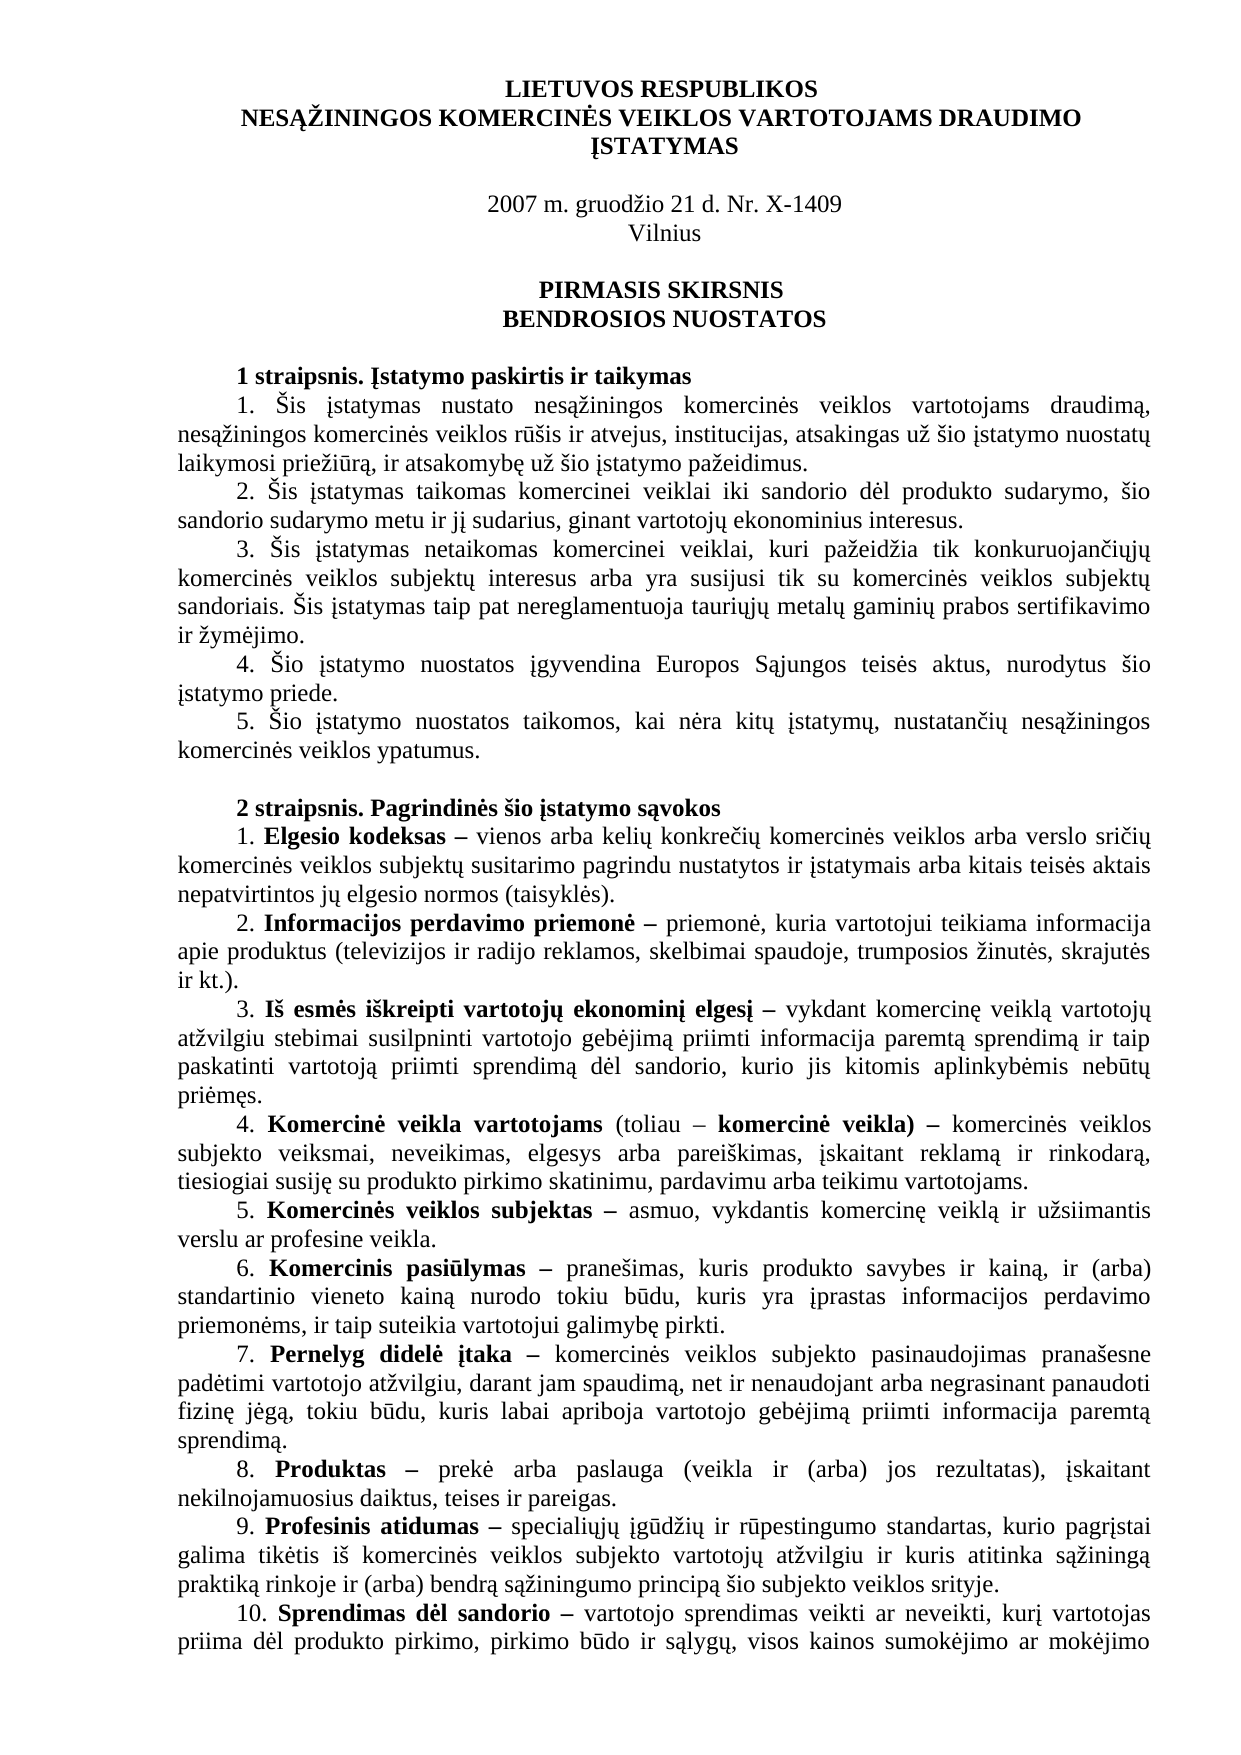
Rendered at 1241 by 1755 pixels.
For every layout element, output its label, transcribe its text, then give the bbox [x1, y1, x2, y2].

text 4. Komercinė veikla vartotojams (toliau – komercinė veikla) – komercinės veiklos subjekto veiksmai, neveikimas, elgesys arba pareiškimas, įskaitant reklamą ir rinkodarą, tiesiogiai susiję su produkto pirkimo skatinimu, pardavimu arba teikimu vartotojams. [177, 1109, 1152, 1195]
text 2. Šis įstatymas taikomas komercinei veiklai iki sandorio dėl produkto sudarymo, šio sandorio sudarymo metu ir jį sudarius, ginant vartotojų ekonominius interesus. [177, 476, 1152, 534]
text 7. Pernelyg didelė įtaka – komercinės veiklos subjekto pasinaudojimas pranašesne padėtimi vartotojo atžvilgiu, darant jam spaudimą, net ir nenaudojant arba negrasinant panaudoti fizinę jėgą, tokiu būdu, kuris labai apriboja vartotojo gebėjimą priimti informacija paremtą sprendimą. [177, 1339, 1152, 1454]
text 1 straipsnis. Įstatymo paskirtis ir taikymas [177, 361, 1152, 390]
text BENDROSIOS NUOSTATOS [177, 304, 1152, 333]
text 1. Šis įstatymas nustato nesąžiningos komercinės veiklos vartotojams draudimą, nesąžiningos komercinės veiklos rūšis ir atvejus, institucijas, atsakingas už šio įstatymo nuostatų laikymosi priežiūrą, ir atsakomybę už šio įstatymo pažeidimus. [177, 390, 1152, 476]
text 5. Komercinės veiklos subjektas – asmuo, vykdantis komercinę veiklą ir užsiimantis verslu ar profesine veikla. [177, 1195, 1152, 1253]
text 4. Šio įstatymo nuostatos įgyvendina Europos Sąjungos teisės aktus, nurodytus šio įstatymo priede. [177, 649, 1152, 706]
text Vilnius [177, 218, 1152, 246]
text LIETUVOS RESPUBLIKOS NESĄŽININGOS KOMERCINĖS VEIKLOS VARTOTOJAMS DRAUDIMO ĮSTATYMAS [177, 74, 1152, 160]
text 9. Profesinis atidumas – specialiųjų įgūdžių ir rūpestingumo standartas, kurio pagrįstai galima tikėtis iš komercinės veiklos subjekto vartotojų atžvilgiu ir kuris atitinka sąžiningą praktiką rinkoje ir (arba) bendrą sąžiningumo principą šio subjekto veiklos srityje. [177, 1511, 1152, 1598]
text 1. Elgesio kodeksas – vienos arba kelių konkrečių komercinės veiklos arba verslo sričių komercinės veiklos subjektų susitarimo pagrindu nustatytos ir įstatymais arba kitais teisės aktais nepatvirtintos jų elgesio normos (taisyklės). [177, 821, 1152, 908]
text 3. Šis įstatymas netaikomas komercinei veiklai, kuri pažeidžia tik konkuruojančiųjų komercinės veiklos subjektų interesus arba yra susijusi tik su komercinės veiklos subjektų sandoriais. Šis įstatymas taip pat nereglamentuoja tauriųjų metalų gaminių prabos sertifikavimo ir žymėjimo. [177, 534, 1152, 649]
text PIRMASIS SKIRSNIS [177, 275, 1152, 304]
text 6. Komercinis pasiūlymas – pranešimas, kuris produkto savybes ir kainą, ir (arba) standartinio vieneto kainą nurodo tokiu būdu, kuris yra įprastas informacijos perdavimo priemonėms, ir taip suteikia vartotojui galimybę pirkti. [177, 1253, 1152, 1339]
text 2 straipsnis. Pagrindinės šio įstatymo sąvokos [177, 793, 1152, 821]
text 3. Iš esmės iškreipti vartotojų ekonominį elgesį – vykdant komercinę veiklą vartotojų atžvilgiu stebimai susilpninti vartotojo gebėjimą priimti informacija paremtą sprendimą ir taip paskatinti vartotoją priimti sprendimą dėl sandorio, kurio jis kitomis aplinkybėmis nebūtų priėmęs. [177, 994, 1152, 1109]
text 8. Produktas – prekė arba paslauga (veikla ir (arba) jos rezultatas), įskaitant nekilnojamuosius daiktus, teises ir pareigas. [177, 1454, 1152, 1511]
text 2007 m. gruodžio 21 d. Nr. X-1409 [177, 189, 1152, 218]
text 10. Sprendimas dėl sandorio – vartotojo sprendimas veikti ar neveikti, kurį vartotojas priima dėl produkto pirkimo, pirkimo būdo ir sąlygų, visos kainos sumokėjimo ar mokėjimo [177, 1598, 1152, 1655]
text 5. Šio įstatymo nuostatos taikomos, kai nėra kitų įstatymų, nustatančių nesąžiningos komercinės veiklos ypatumus. [177, 706, 1152, 764]
text 2. Informacijos perdavimo priemonė – priemonė, kuria vartotojui teikiama informacija apie produktus (televizijos ir radijo reklamos, skelbimai spaudoje, trumposios žinutės, skrajutės ir kt.). [177, 908, 1152, 994]
